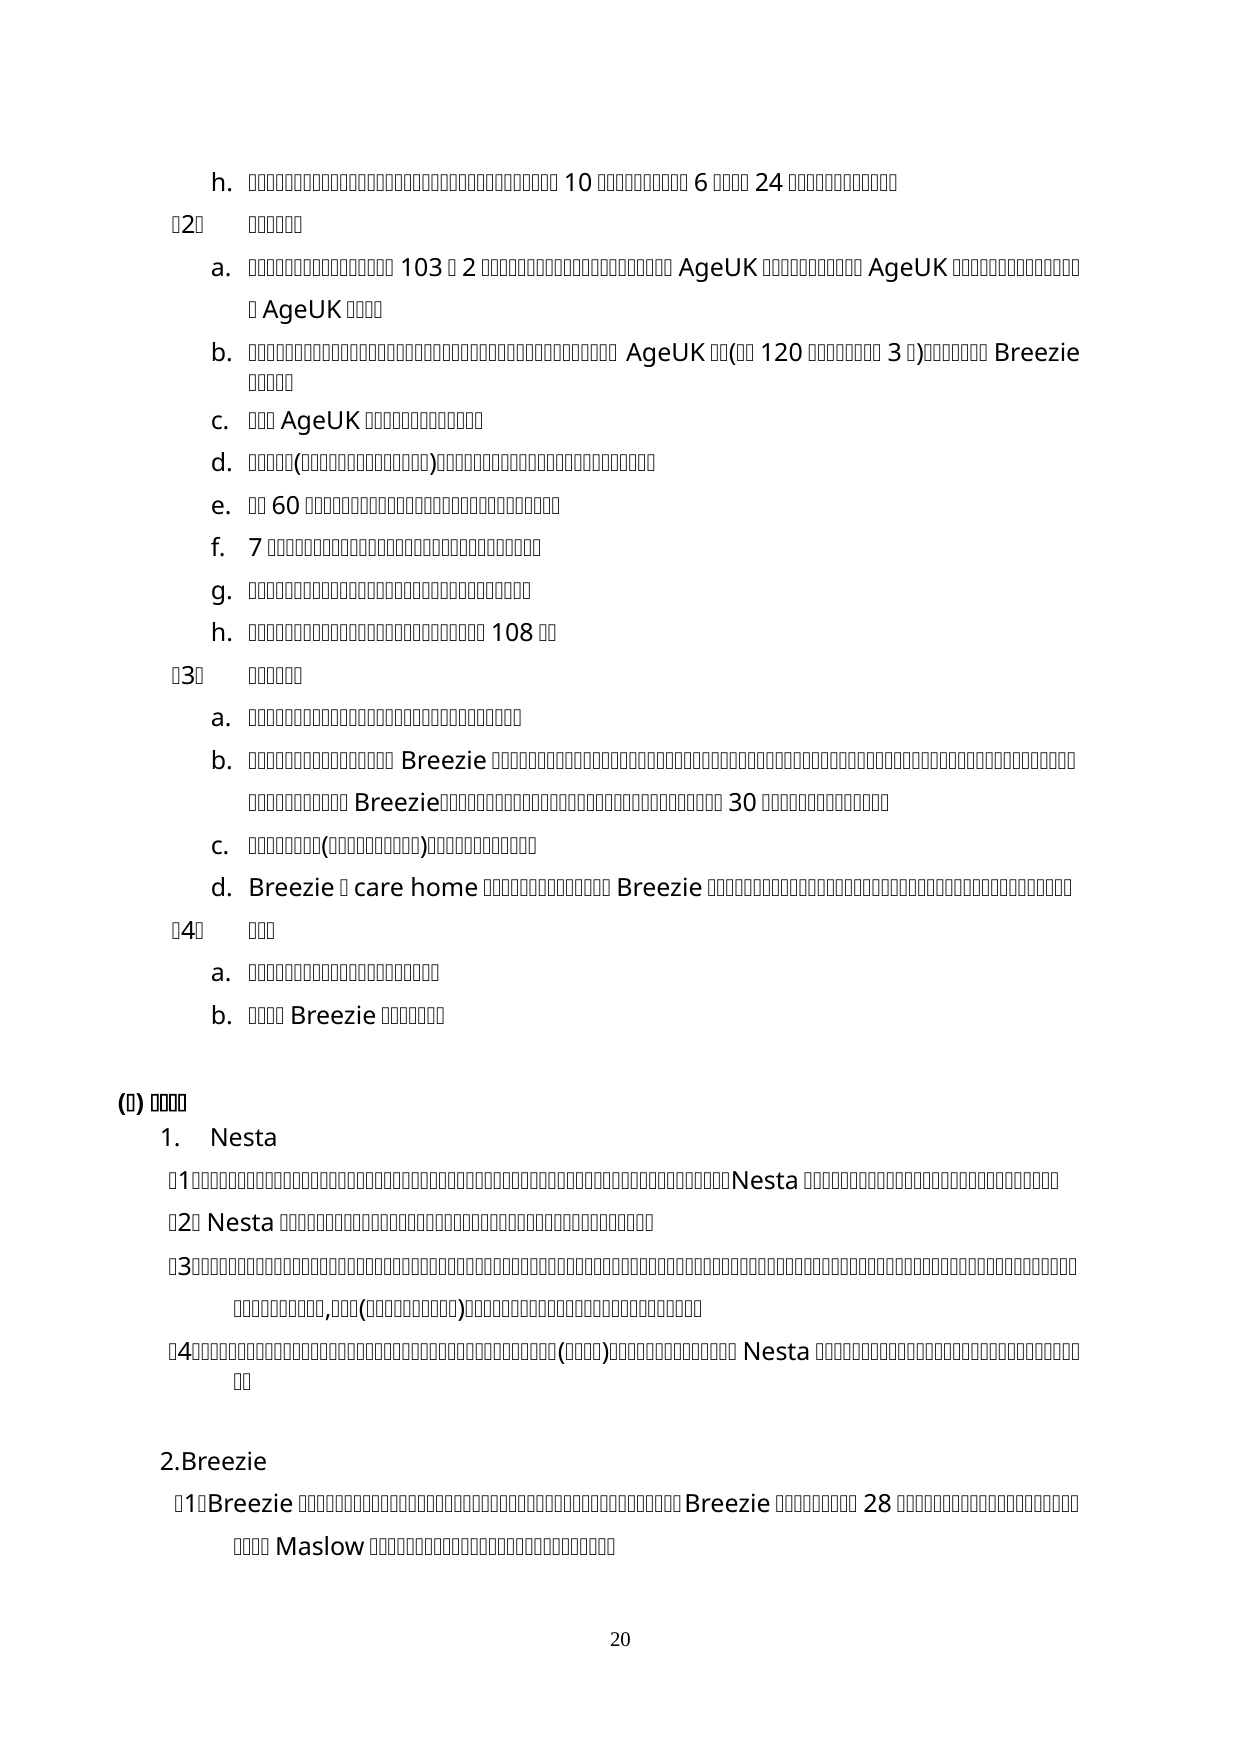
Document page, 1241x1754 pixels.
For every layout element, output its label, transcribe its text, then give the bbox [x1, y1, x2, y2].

text （4）政府應也要有預算採購社會企業的商品或服務來補足目前健保及社福的不足。這或許不是(是也不是)社會企業營收來源的主力，但從Nesta及此次參訪中，發現得到政府的採購支持對此產業發展也是很重要的。 [168, 1333, 1081, 1396]
list 因應發現使用者喜歡或習慣此用文字，故透過文字的小故事呈現說明；另於國內大型報紙及AgeUK刊物(觸及120萬讀者，一年出刊3次)，透過刊物分享Breezie相關資訊。 [211, 334, 1081, 397]
list 7天時間去做客製化的產品，並與客戶確定產品送達時間及客戶親領。 [211, 530, 1081, 564]
text 2.Breezie [159, 1444, 1081, 1478]
list 亦與地方區域性的政府單位合作，如Breezie介面讓家庭醫生使用，透過視訊方式提供長輩使用，如長輩有小問題即可使用，以降低去醫院的頻率；另外跟另一個縣市政府單位合作提供孤立無援的族群，期待透過使用Breezie，讓此族群與外在人群聯結，以降低孤立無援、增加幸福感，目前施作30人使用的小實驗，觀察其效益。 [211, 742, 1081, 819]
text （1）英國政府扶植新創社會企業主動且積極，設有專責融資機構新創社會企業往往只有理念與營運方式，最容易缺乏數據及效益分析等，Nesta設有研究部門恰可協助新創社會企業自數據中找到自己的價值。 [168, 1162, 1081, 1197]
list 後端支持可以遠端看到使用者使用介面的情形。 [211, 955, 1081, 989]
text （1）Breezie雖為民營公司，重視公司營收，仍盡力體現企業社會責任，例如培養其員工參與志願服務精神；Breezie各部門分工清楚，讓28名員工各司其職，並讓員工於工作上獲得成就感，符合Maslow需求層次理論中的自我實現層面，係目前企業公司屬為難得。 [174, 1486, 1081, 1563]
list 合作夥伴非僅限英國，包含愛爾蘭及北歐等不同地區的機構型組織。 [211, 700, 1081, 734]
list 操作展示Breezie各使用的介面。 [211, 997, 1081, 1032]
list 以實體行銷(紙本行銷、電話行銷、報章雜誌)為主，因為長者較少使用網路，故較少使用線上行銷。 [211, 445, 1081, 479]
list 客戶裝置的軟體都是免費的，如需付費之軟體會跟客戶確認是否購買。 [211, 572, 1081, 607]
list 行銷及販售端 [172, 207, 1081, 241]
list Nesta [159, 1120, 1081, 1154]
list 因為與AgeUK合作，反應出銷售量的成長。 [211, 402, 1081, 437]
list 技術端 [172, 912, 1081, 947]
text （2） Nesta同時也有助於新創社會企業複製與擴散成功模式，可幫助小想法成為小企業，小企業再茁壯。 [168, 1205, 1081, 1239]
list 合作企業夥伴 [172, 657, 1081, 692]
text （3）英國人対於服務有價化接受度更高，無論是延伸慢跑者去服務長者，成為弱勢族群的寄宿家庭等等，都願意扶植成為一個有價的服務事業，這跟常常將社會服務視之為附屬免費服務或要求優惠折扣的台灣有很大的不同。若要扶植新創社會企業,使用者(這裏可能是政府或家屬)付費的觀念要更強，台灣的社會企業才有可能被扶植起來。 [168, 1248, 1081, 1325]
list 原本是周一至五白天提供後端支援，而因應客戶需求，改為周一至週五至晚上10點、且周六白天至晚上6點，期待24小時內可以解決客戶問題。 [211, 164, 1081, 198]
list 主要針對企業端及中間使用者端，於103年2月開始針對中間使用者端進行行銷策略，主要跟AgeUK合作，營利所得部份提撥AgeUK作為代銷費用，也在所有產品擺放AgeUK的標誌。 [211, 249, 1081, 326]
text (三) 參訪心得 [85, 1082, 1081, 1120]
list Breezie與care home機構的合作情形，其一希望透過Breezie增加服務長者與外界的連結度，並增加幸福感，其二購買產品讓這些機構呈現差別化服務。 [211, 870, 1081, 904]
list 提供60天的鑑賞期，如果發現該產品非客戶需求，可以要求全額退費。 [211, 487, 1081, 522]
list 另與北歐公益公司(提供醫院相關科技產品)合作，亦與其他企業合作。 [211, 827, 1081, 862]
list 如客戶已有三星平板電腦，僅需要額外相關服務，其費用為108磅。 [211, 615, 1081, 649]
